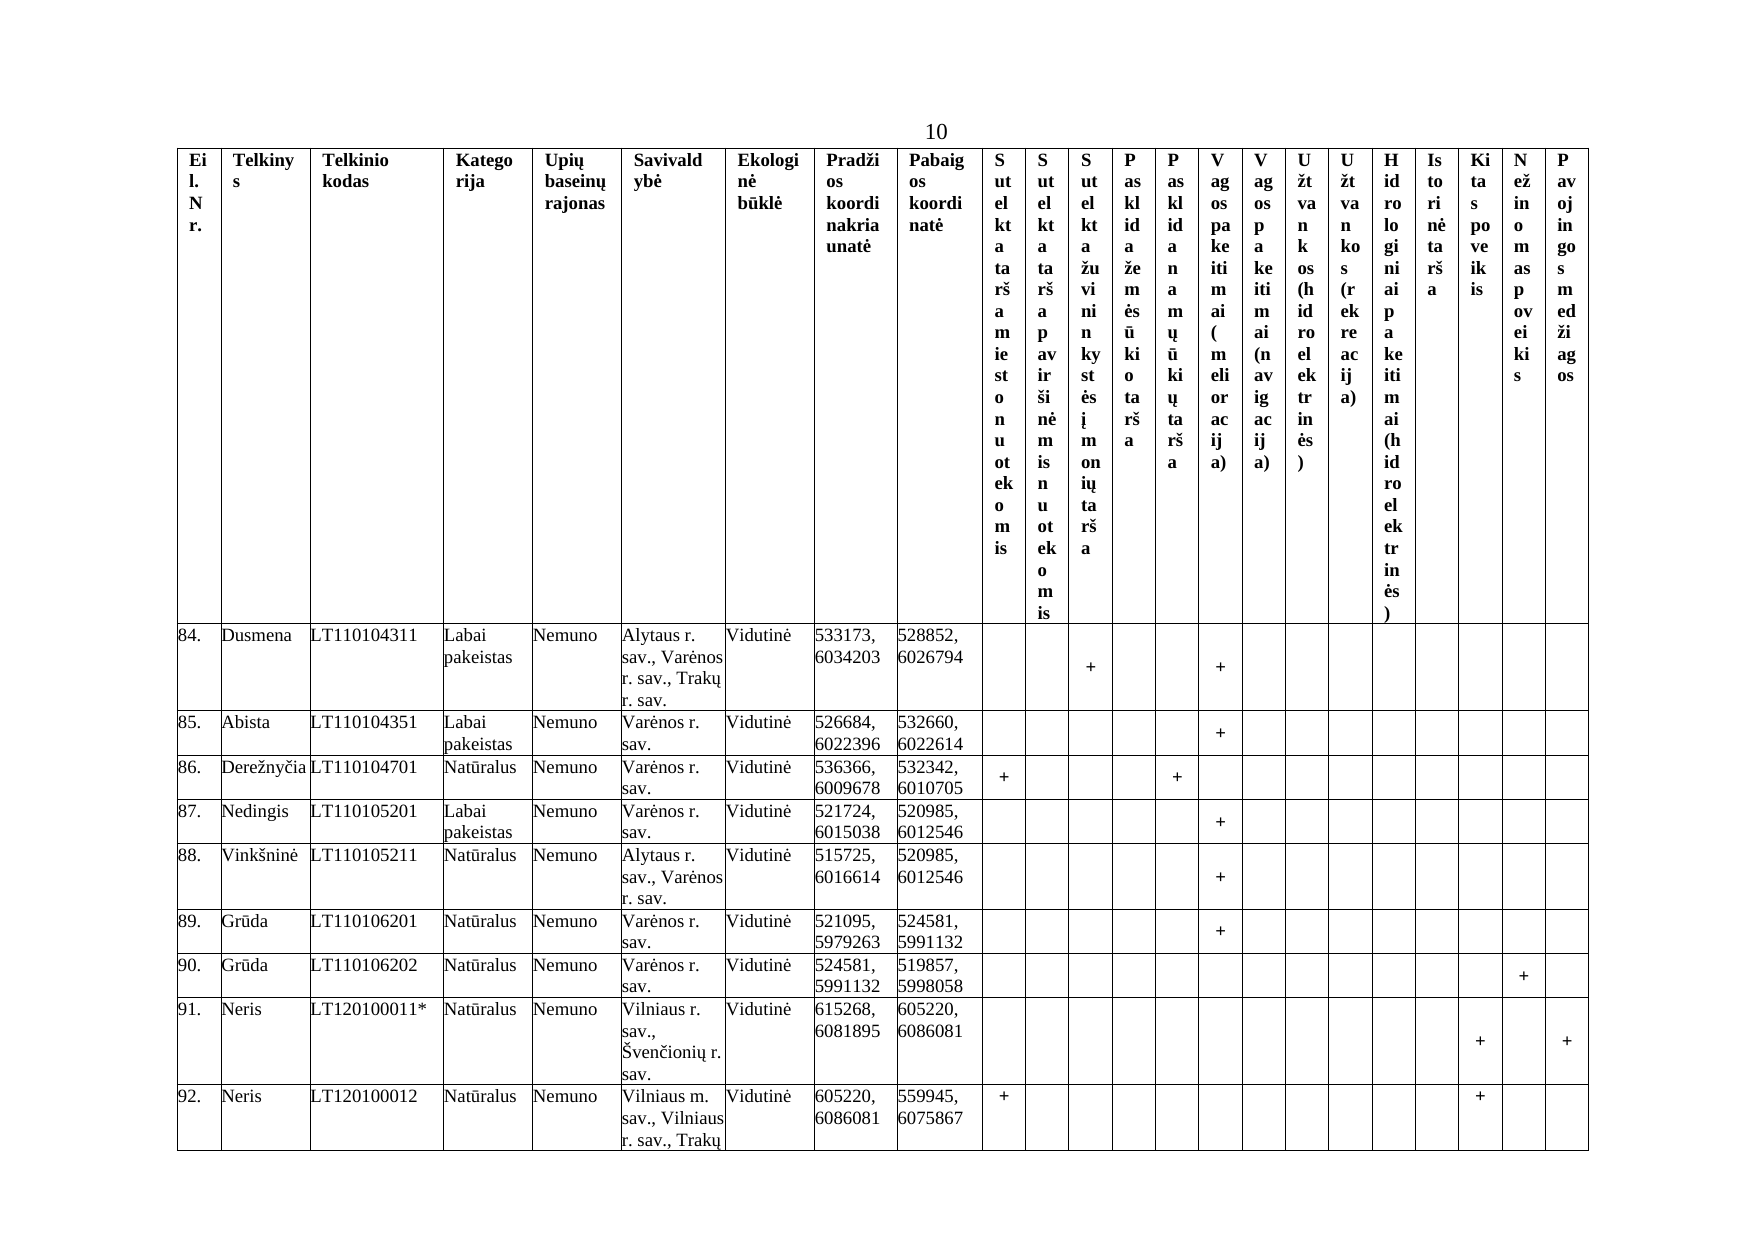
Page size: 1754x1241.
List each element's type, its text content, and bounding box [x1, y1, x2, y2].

table_cell LT110106202 [311, 954, 443, 997]
table_cell [1329, 624, 1372, 710]
table_cell [1243, 1085, 1285, 1150]
table_cell [1459, 624, 1502, 710]
table_cell Alytaus r. sav., Varėnos r. sav. [622, 844, 725, 909]
table_cell Natūralus [444, 998, 532, 1084]
table_cell [1546, 624, 1588, 710]
table_cell [1243, 624, 1285, 710]
table_cell LT110104351 [311, 711, 443, 754]
table_header Eil. Nr. [178, 149, 221, 623]
table_cell Natūralus [444, 1085, 532, 1150]
table_cell [1286, 844, 1328, 909]
table_cell [1069, 711, 1112, 754]
table_cell Nedingis [222, 800, 310, 843]
table_cell [983, 624, 1025, 710]
table_cell [983, 998, 1025, 1084]
table_cell [1026, 844, 1068, 909]
table_cell [1503, 910, 1545, 953]
table_cell Vidutinė [726, 800, 814, 843]
table_cell Varėnos r. sav. [622, 910, 725, 953]
table_cell [1156, 624, 1198, 710]
table_cell [1243, 844, 1285, 909]
table_cell 86. [178, 756, 221, 799]
table_cell [1503, 800, 1545, 843]
table_cell Vidutinė [726, 844, 814, 909]
table_cell [1329, 910, 1372, 953]
table_cell [1503, 844, 1545, 909]
table_cell Nemuno [533, 1085, 621, 1150]
table_cell [1113, 711, 1155, 754]
table_cell [1286, 711, 1328, 754]
table_cell [983, 910, 1025, 953]
table_cell 519857, 5998058 [898, 954, 982, 997]
table_cell [1156, 711, 1198, 754]
table_cell + [1199, 711, 1242, 754]
table_cell [1156, 844, 1198, 909]
table_cell [1416, 998, 1458, 1084]
table_cell [1459, 756, 1502, 799]
table_cell + [1459, 998, 1502, 1084]
table_cell Grūda [222, 910, 310, 953]
table_cell [1503, 1085, 1545, 1150]
table_header Telkinio kodas [311, 149, 443, 623]
table_cell + [1459, 1085, 1502, 1150]
table_cell 605220, 6086081 [898, 998, 982, 1084]
table_cell [1286, 910, 1328, 953]
table_cell [1026, 711, 1068, 754]
table_cell Varėnos r. sav. [622, 954, 725, 997]
table_cell [1113, 954, 1155, 997]
table_header Sutelkta žuvininkystės įmonių tarša [1069, 149, 1112, 623]
table_cell [1416, 1085, 1458, 1150]
table_header Ekologinė būklė [726, 149, 814, 623]
table_cell 524581, 5991132 [815, 954, 897, 997]
table_cell [1243, 998, 1285, 1084]
table_cell [1243, 910, 1285, 953]
table_cell + [1503, 954, 1545, 997]
table_cell Neris [222, 1085, 310, 1150]
table_cell [983, 800, 1025, 843]
table_cell [1156, 998, 1198, 1084]
table_cell Vilniaus m. sav., Vilniaus r. sav., Trakų [622, 1085, 725, 1150]
table_cell [1503, 624, 1545, 710]
table_cell Natūralus [444, 844, 532, 909]
table_cell [1546, 711, 1588, 754]
table_cell Abista [222, 711, 310, 754]
table_cell [1199, 756, 1242, 799]
table_cell + [1546, 998, 1588, 1084]
table_cell [1156, 1085, 1198, 1150]
table_header Vagos pakeitimai (melioracija) [1199, 149, 1242, 623]
table_cell + [1199, 624, 1242, 710]
table_cell Labai pakeistas [444, 800, 532, 843]
table_cell [1416, 756, 1458, 799]
table_cell [1113, 910, 1155, 953]
table_cell Varėnos r. sav. [622, 800, 725, 843]
table_header Sutelkta tarša miesto nuotekomis [983, 149, 1025, 623]
table_cell Alytaus r. sav., Varėnos r. sav., Trakų r. sav. [622, 624, 725, 710]
table_cell Labai pakeistas [444, 624, 532, 710]
table_cell 532342, 6010705 [898, 756, 982, 799]
table_cell [1156, 954, 1198, 997]
table_cell + [1156, 756, 1198, 799]
table_cell [1069, 800, 1112, 843]
table_cell [983, 844, 1025, 909]
table_cell 90. [178, 954, 221, 997]
table_cell Vinkšninė [222, 844, 310, 909]
table_cell [1026, 998, 1068, 1084]
table_cell [1243, 756, 1285, 799]
table_header Pabaigos koordinatė [898, 149, 982, 623]
table_cell Derežnyčia [222, 756, 310, 799]
table_cell [1373, 711, 1415, 754]
table_cell 91. [178, 998, 221, 1084]
table_cell [1069, 954, 1112, 997]
table_cell 536366, 6009678 [815, 756, 897, 799]
table_cell [1373, 800, 1415, 843]
table_cell [1329, 711, 1372, 754]
table_cell [1026, 800, 1068, 843]
table_cell Varėnos r. sav. [622, 756, 725, 799]
table_cell [1416, 910, 1458, 953]
table_cell [1373, 910, 1415, 953]
table_cell Varėnos r. sav. [622, 711, 725, 754]
table_cell Nemuno [533, 711, 621, 754]
table_cell [1286, 624, 1328, 710]
table_cell [1329, 800, 1372, 843]
table_cell [1069, 756, 1112, 799]
table_header Vagos pakeitimai (navigacija) [1243, 149, 1285, 623]
table_cell Vilniaus r. sav., Švenčionių r. sav. [622, 998, 725, 1084]
table_cell 521724, 6015038 [815, 800, 897, 843]
table_cell [1243, 711, 1285, 754]
table_header Kategorija [444, 149, 532, 623]
table_cell 520985, 6012546 [898, 800, 982, 843]
table_cell 605220, 6086081 [815, 1085, 897, 1150]
table_cell [1546, 954, 1588, 997]
table_cell + [983, 1085, 1025, 1150]
table_header Istorinė tarša [1416, 149, 1458, 623]
table_cell [1503, 756, 1545, 799]
table_cell 89. [178, 910, 221, 953]
table_cell [1416, 954, 1458, 997]
table_cell Labai pakeistas [444, 711, 532, 754]
table_cell Vidutinė [726, 998, 814, 1084]
table_cell [1373, 756, 1415, 799]
table_cell Vidutinė [726, 756, 814, 799]
table_cell 521095, 5979263 [815, 910, 897, 953]
table_cell [1026, 624, 1068, 710]
table_header Užtvankos (hidroelektrinės) [1286, 149, 1328, 623]
table_cell [1459, 954, 1502, 997]
table_cell [1503, 711, 1545, 754]
table_cell [1113, 800, 1155, 843]
table_cell [1416, 844, 1458, 909]
table_cell [1546, 1085, 1588, 1150]
table_cell [1329, 756, 1372, 799]
table_cell [1329, 998, 1372, 1084]
table_cell [1459, 800, 1502, 843]
table_cell [1329, 954, 1372, 997]
table_cell LT110105201 [311, 800, 443, 843]
table_cell [1026, 954, 1068, 997]
table_cell [1069, 998, 1112, 1084]
table_cell 559945, 6075867 [898, 1085, 982, 1150]
table_cell [1459, 844, 1502, 909]
table_cell Natūralus [444, 756, 532, 799]
table_cell Dusmena [222, 624, 310, 710]
table_cell [1329, 844, 1372, 909]
table_cell Nemuno [533, 800, 621, 843]
table_cell 528852, 6026794 [898, 624, 982, 710]
table_cell 532660, 6022614 [898, 711, 982, 754]
table_header Hidrologiniai pakeitimai (hidroelektrinės) [1373, 149, 1415, 623]
table_cell [1503, 998, 1545, 1084]
table_cell + [983, 756, 1025, 799]
table_cell [1243, 954, 1285, 997]
table_cell LT110104311 [311, 624, 443, 710]
table_cell Nemuno [533, 954, 621, 997]
table_header Upių baseinų rajonas [533, 149, 621, 623]
table_cell [1069, 910, 1112, 953]
table_header Pradžios koordinakriaunatė [815, 149, 897, 623]
table_cell Natūralus [444, 910, 532, 953]
table_cell + [1199, 844, 1242, 909]
table_cell [1199, 954, 1242, 997]
table_cell [1286, 1085, 1328, 1150]
table_cell [1459, 910, 1502, 953]
table_cell [1546, 910, 1588, 953]
table_cell [1546, 844, 1588, 909]
table_cell 87. [178, 800, 221, 843]
table_header Telkinys [222, 149, 310, 623]
table_cell Vidutinė [726, 1085, 814, 1150]
table_cell LT110106201 [311, 910, 443, 953]
table_cell Natūralus [444, 954, 532, 997]
table_header Pavojingos medžiagos [1546, 149, 1588, 623]
table_header Užtvankos (rekreacija) [1329, 149, 1372, 623]
table_cell + [1199, 910, 1242, 953]
table_cell Vidutinė [726, 954, 814, 997]
table_cell [1156, 910, 1198, 953]
table_cell [1373, 954, 1415, 997]
table_cell [1113, 756, 1155, 799]
table_cell Nemuno [533, 624, 621, 710]
table_cell [1069, 844, 1112, 909]
table_header Savivaldybė [622, 149, 725, 623]
table_cell [1156, 800, 1198, 843]
table_cell [983, 711, 1025, 754]
table_cell Nemuno [533, 756, 621, 799]
table_cell Nemuno [533, 910, 621, 953]
table_cell + [1199, 800, 1242, 843]
table_cell [1113, 844, 1155, 909]
table_header Kitas poveikis [1459, 149, 1502, 623]
table_cell Vidutinė [726, 624, 814, 710]
table_cell 526684, 6022396 [815, 711, 897, 754]
table_cell [1546, 800, 1588, 843]
table_cell [983, 954, 1025, 997]
table_cell [1373, 844, 1415, 909]
table_cell 524581, 5991132 [898, 910, 982, 953]
table_cell [1286, 756, 1328, 799]
table_cell [1026, 756, 1068, 799]
table_cell 88. [178, 844, 221, 909]
table_cell [1286, 954, 1328, 997]
table_cell 84. [178, 624, 221, 710]
table_cell 515725, 6016614 [815, 844, 897, 909]
table_cell Neris [222, 998, 310, 1084]
table_cell Vidutinė [726, 910, 814, 953]
table_cell [1113, 1085, 1155, 1150]
table_cell 92. [178, 1085, 221, 1150]
table_cell 520985, 6012546 [898, 844, 982, 909]
table_cell Grūda [222, 954, 310, 997]
table_cell 85. [178, 711, 221, 754]
table_cell [1373, 1085, 1415, 1150]
table_cell Nemuno [533, 844, 621, 909]
table_cell [1026, 1085, 1068, 1150]
table_cell [1373, 624, 1415, 710]
table_header Nežinomas poveikis [1503, 149, 1545, 623]
table_cell [1113, 998, 1155, 1084]
table_cell [1373, 998, 1415, 1084]
table_cell [1459, 711, 1502, 754]
table_cell [1416, 800, 1458, 843]
table_cell [1199, 998, 1242, 1084]
table_cell [1199, 1085, 1242, 1150]
table_cell [1069, 1085, 1112, 1150]
table_cell [1026, 910, 1068, 953]
table_header Pasklida žemės ūkio tarša [1113, 149, 1155, 623]
table_cell [1546, 756, 1588, 799]
table_cell [1416, 711, 1458, 754]
table_cell LT120100012 [311, 1085, 443, 1150]
table_cell 615268, 6081895 [815, 998, 897, 1084]
table_cell [1416, 624, 1458, 710]
table_cell [1286, 800, 1328, 843]
table_header Pasklida namų ūkių tarša [1156, 149, 1198, 623]
table_header Sutelkta tarša paviršinėmis nuotekomis [1026, 149, 1068, 623]
table_cell LT110105211 [311, 844, 443, 909]
table_cell LT110104701 [311, 756, 443, 799]
table_cell 533173, 6034203 [815, 624, 897, 710]
table_cell Nemuno [533, 998, 621, 1084]
table_cell [1243, 800, 1285, 843]
table_cell [1329, 1085, 1372, 1150]
table_cell [1113, 624, 1155, 710]
table_cell Vidutinė [726, 711, 814, 754]
table_cell [1286, 998, 1328, 1084]
table_cell LT120100011* [311, 998, 443, 1084]
table_cell + [1069, 624, 1112, 710]
